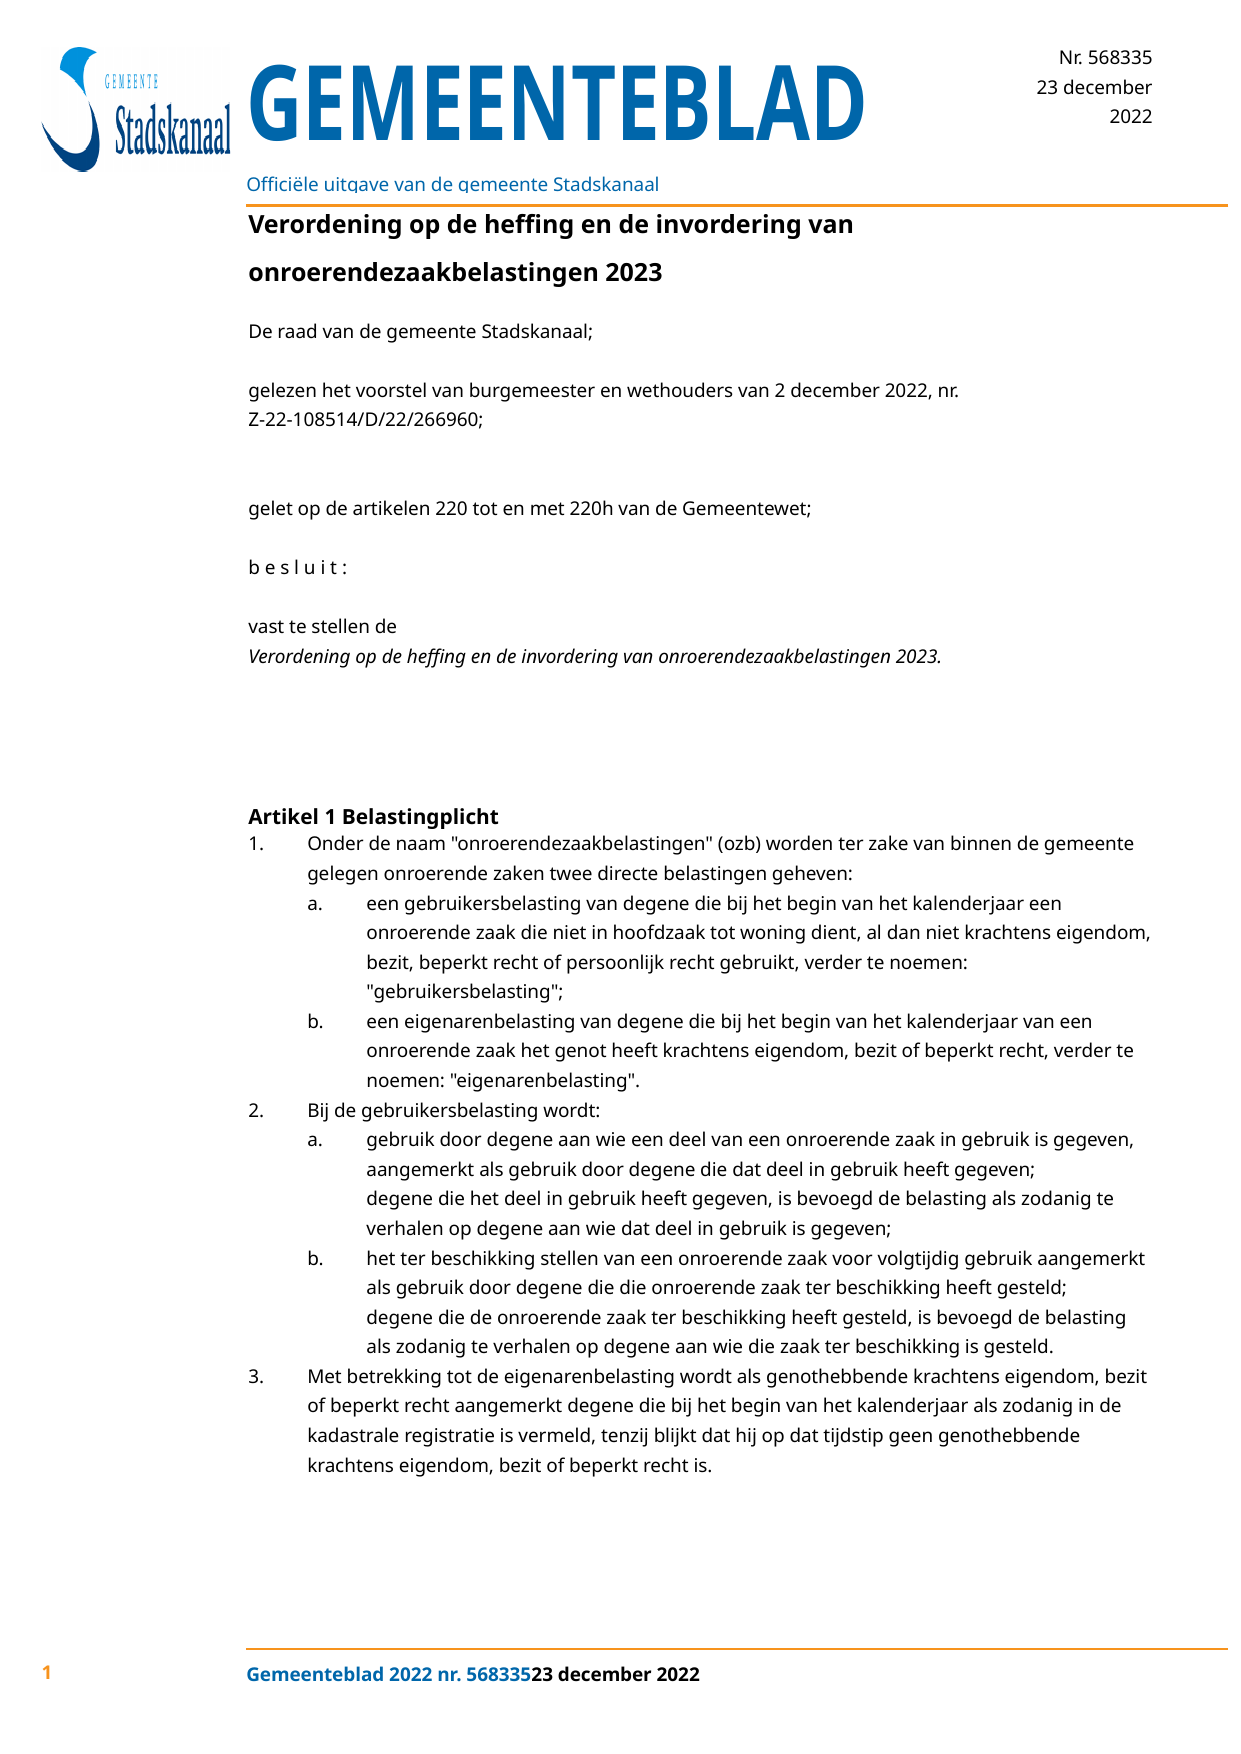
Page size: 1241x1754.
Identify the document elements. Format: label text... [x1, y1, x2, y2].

list Met betrekking tot de eigenarenbelasting wordt als genothebbende krachtens eigendom, bezit of beperkt recht aangemerkt degene die bij het begin van het kalenderjaar als zodanig in de kadastrale registratie is vermeld, tenzij blijkt dat hij op dat tijdstip geen genothebbende krachtens eigendom, bezit of beperkt recht is. [248, 1363, 1152, 1478]
text b e s l u i t : [248, 554, 1152, 580]
list een gebruikersbelasting van degene die bij het begin van het kalenderjaar een onroerende zaak die niet in hoofdzaak tot woning dient, al dan niet krachtens eigendom, bezit, beperkt recht of persoonlijk recht gebruikt, verder te noemen: "gebruikersbelasting"; [307, 890, 1152, 1004]
text gelezen het voorstel van burgemeester en wethouders van 2 december 2022, nr. Z-22-108514/D/22/266960; [248, 377, 1152, 432]
list Bij de gebruikersbelasting wordt: [248, 1097, 1152, 1123]
list degene die de onroerende zaak ter beschikking heeft gesteld, is bevoegd de belasting als zodanig te verhalen op degene aan wie die zaak ter beschikking is gesteld. [307, 1304, 1152, 1359]
text Verordening op de heffing en de invordering van onroerendezaakbelastingen 2023. [248, 643, 1152, 669]
text De raad van de gemeente Stadskanaal; [248, 318, 1152, 344]
text vast te stellen de [248, 614, 1152, 639]
list een eigenarenbelasting van degene die bij het begin van het kalenderjaar van een onroerende zaak het genot heeft krachtens eigendom, bezit of beperkt recht, verder te noemen: "eigenarenbelasting". [307, 1008, 1152, 1093]
text Verordening op de heffing en de invordering van onroerendezaakbelastingen 2023 [248, 207, 1152, 288]
picture [41, 47, 231, 172]
list het ter beschikking stellen van een onroerende zaak voor volgtijdig gebruik aangemerkt als gebruik door degene die die onroerende zaak ter beschikking heeft gesteld; [307, 1245, 1152, 1300]
text Artikel 1 Belastingplicht [248, 802, 1152, 831]
list Onder de naam "onroerendezaakbelastingen" (ozb) worden ter zake van binnen de gemeente gelegen onroerende zaken twee directe belastingen geheven: [248, 831, 1152, 886]
list degene die het deel in gebruik heeft gegeven, is bevoegd de belasting als zodanig te verhalen op degene aan wie dat deel in gebruik is gegeven; [307, 1186, 1152, 1241]
text gelet op de artikelen 220 tot en met 220h van de Gemeentewet; [248, 495, 1152, 521]
list gebruik door degene aan wie een deel van een onroerende zaak in gebruik is gegeven, aangemerkt als gebruik door degene die dat deel in gebruik heeft gegeven; [307, 1126, 1152, 1182]
